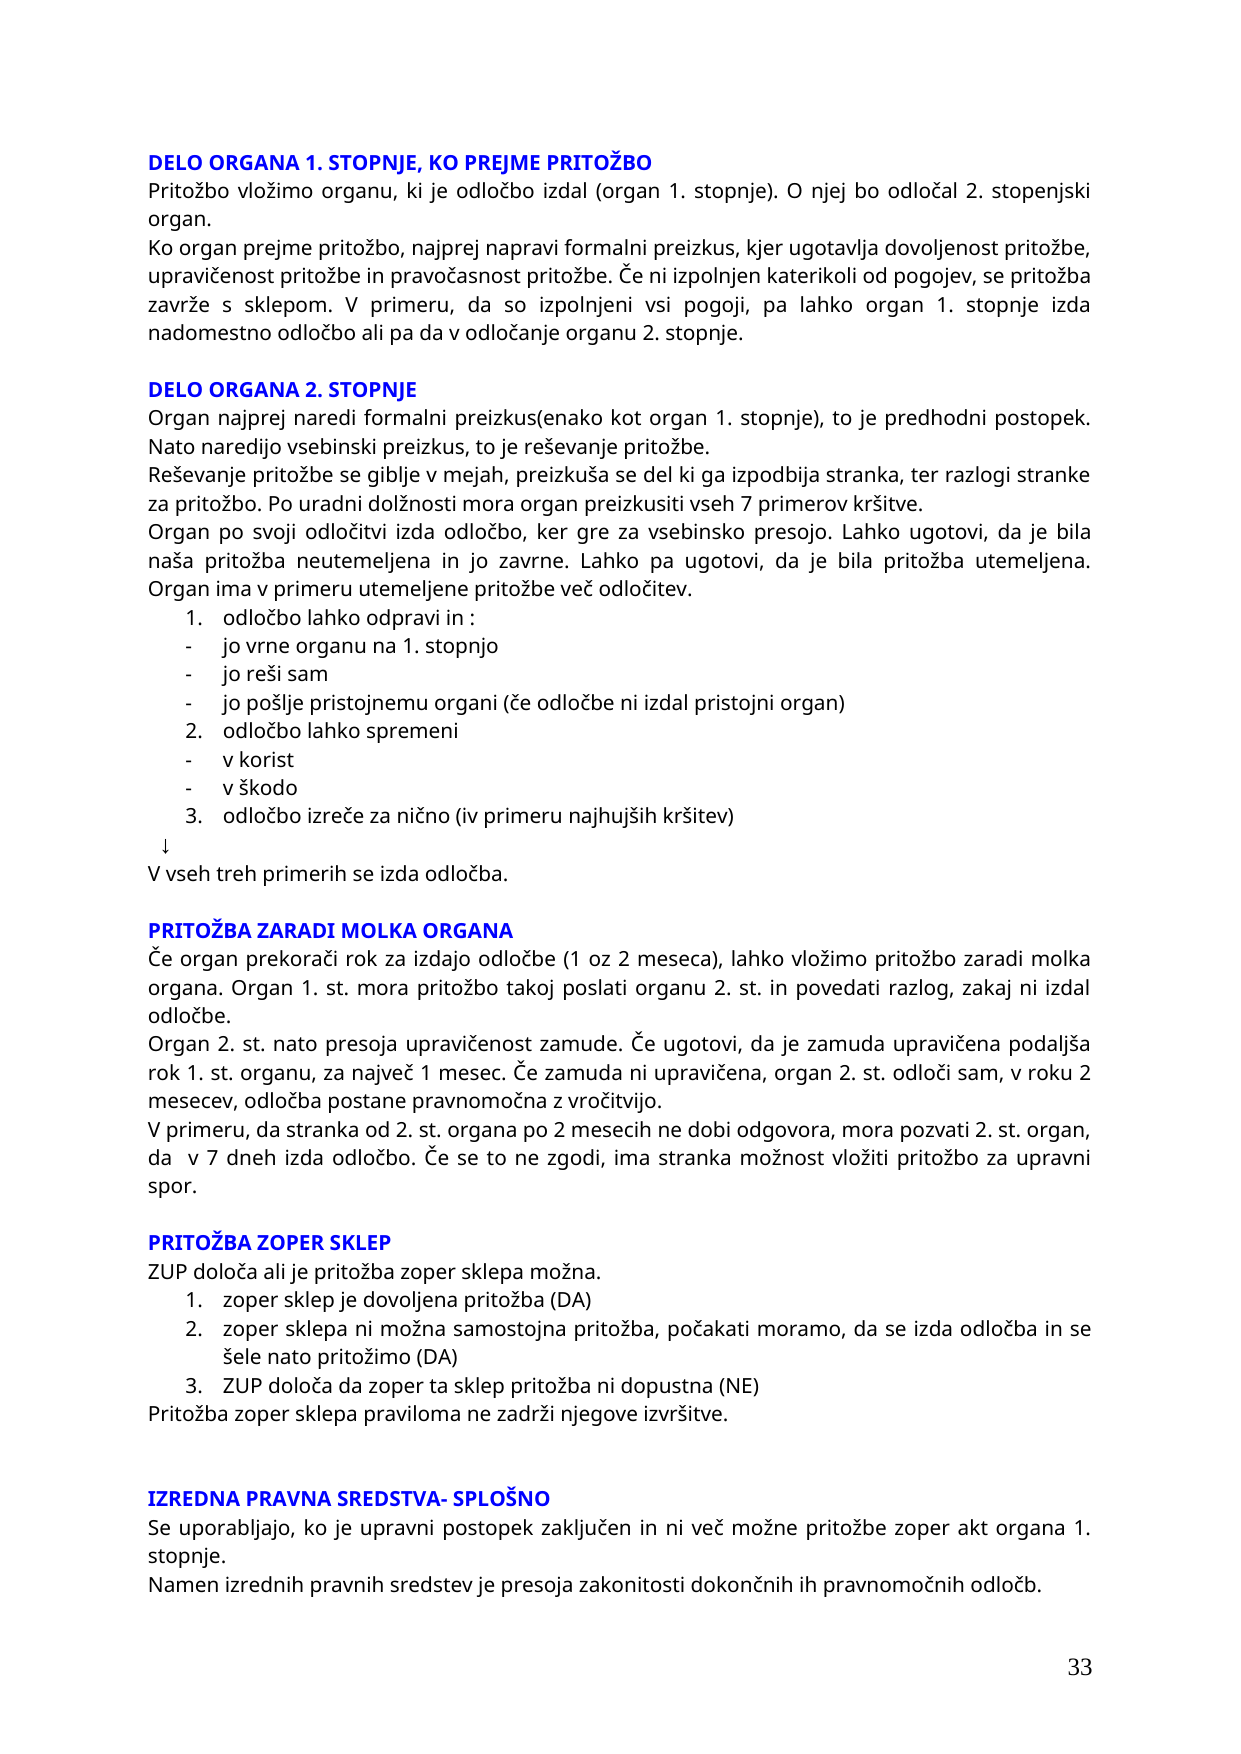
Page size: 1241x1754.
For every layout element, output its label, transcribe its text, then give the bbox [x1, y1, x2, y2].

text PRITOŽBA ZOPER SKLEP [148, 1228, 1093, 1257]
text ↓ [148, 830, 1093, 859]
list jo vrne organu na 1. stopnjo [185, 631, 1093, 659]
list odločbo izreče za nično (iv primeru najhujših kršitev) [185, 802, 1093, 830]
text Če organ prekorači rok za izdajo odločbe (1 oz 2 meseca), lahko vložimo pritožbo zaradi molka organa. Organ 1. st. mora pritožbo takoj poslati organu 2. st. in povedati razlog, zakaj ni izdal odločbe. [148, 944, 1093, 1029]
list odločbo lahko odpravi in : [185, 603, 1093, 631]
list jo pošlje pristojnemu organi (če odločbe ni izdal pristojni organ) [185, 688, 1093, 716]
text V vseh treh primerih se izda odločba. [148, 859, 1093, 887]
text IZREDNA PRAVNA SREDSTVA- SPLOŠNO [148, 1484, 1093, 1513]
text Organ po svoji odločitvi izda odločbo, ker gre za vsebinsko presojo. Lahko ugotovi, da je bila naša pritožba neutemeljena in jo zavrne. Lahko pa ugotovi, da je bila pritožba utemeljena. Organ ima v primeru utemeljene pritožbe več odločitev. [148, 517, 1093, 603]
text V primeru, da stranka od 2. st. organa po 2 mesecih ne dobi odgovora, mora pozvati 2. st. organ, da v 7 dneh izda odločbo. Če se to ne zgodi, ima stranka možnost vložiti pritožbo za upravni spor. [148, 1115, 1093, 1200]
text Ko organ prejme pritožbo, najprej napravi formalni preizkus, kjer ugotavlja dovoljenost pritožbe, upravičenost pritožbe in pravočasnost pritožbe. Če ni izpolnjen katerikoli od pogojev, se pritožba zavrže s sklepom. V primeru, da so izpolnjeni vsi pogoji, pa lahko organ 1. stopnje izda nadomestno odločbo ali pa da v odločanje organu 2. stopnje. [148, 233, 1093, 347]
text Se uporabljajo, ko je upravni postopek zaključen in ni več možne pritožbe zoper akt organa 1. stopnje. [148, 1513, 1093, 1570]
list odločbo lahko spremeni [185, 716, 1093, 745]
list ZUP določa da zoper ta sklep pritožba ni dopustna (NE) [185, 1371, 1093, 1399]
list zoper sklepa ni možna samostojna pritožba, počakati moramo, da se izda odločba in se šele nato pritožimo (DA) [185, 1314, 1093, 1371]
list v korist [185, 745, 1093, 773]
text Pritožbo vložimo organu, ki je odločbo izdal (organ 1. stopnje). O njej bo odločal 2. stopenjski organ. [148, 176, 1093, 233]
text PRITOŽBA ZARADI MOLKA ORGANA [148, 916, 1093, 944]
text ZUP določa ali je pritožba zoper sklepa možna. [148, 1257, 1093, 1285]
list zoper sklep je dovoljena pritožba (DA) [185, 1285, 1093, 1314]
list jo reši sam [185, 659, 1093, 688]
text Pritožba zoper sklepa praviloma ne zadrži njegove izvršitve. [148, 1399, 1093, 1428]
text DELO ORGANA 2. STOPNJE [148, 375, 1093, 403]
text Reševanje pritožbe se giblje v mejah, preizkuša se del ki ga izpodbija stranka, ter razlogi stranke za pritožbo. Po uradni dolžnosti mora organ preizkusiti vseh 7 primerov kršitve. [148, 460, 1093, 517]
list v škodo [185, 773, 1093, 802]
text Namen izrednih pravnih sredstev je presoja zakonitosti dokončnih ih pravnomočnih odločb. [148, 1570, 1093, 1598]
text DELO ORGANA 1. STOPNJE, KO PREJME PRITOŽBO [148, 148, 1093, 176]
text Organ 2. st. nato presoja upravičenost zamude. Če ugotovi, da je zamuda upravičena podaljša rok 1. st. organu, za največ 1 mesec. Če zamuda ni upravičena, organ 2. st. odloči sam, v roku 2 mesecev, odločba postane pravnomočna z vročitvijo. [148, 1029, 1093, 1115]
text Organ najprej naredi formalni preizkus(enako kot organ 1. stopnje), to je predhodni postopek. Nato naredijo vsebinski preizkus, to je reševanje pritožbe. [148, 403, 1093, 460]
